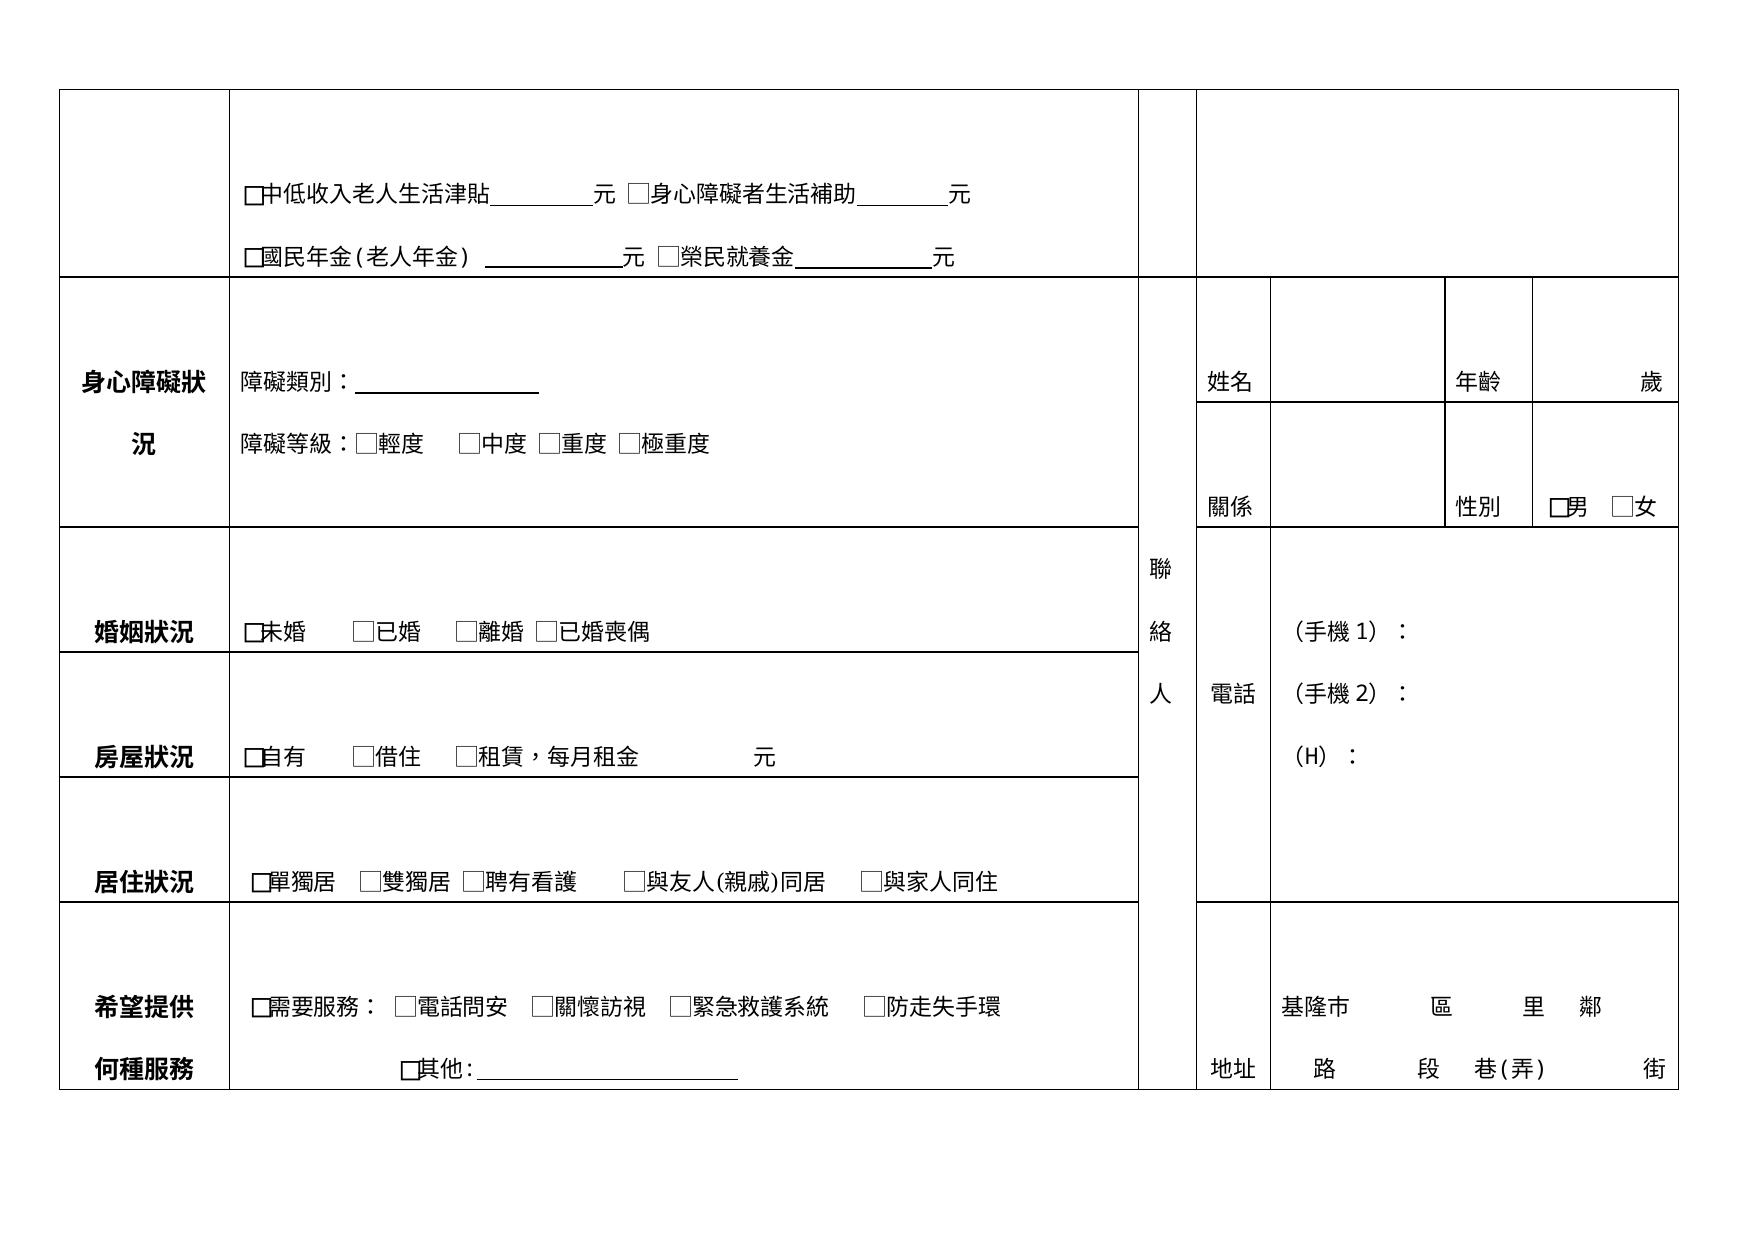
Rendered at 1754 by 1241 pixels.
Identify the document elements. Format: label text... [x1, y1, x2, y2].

table_cell 身心障礙狀況 [60, 278, 229, 526]
table_cell 婚姻狀況 [60, 528, 229, 651]
table_cell 聯 絡 人 [1139, 278, 1196, 1089]
table_cell 關係 [1197, 403, 1270, 526]
table_cell ⃞男 ⃞女 [1533, 403, 1678, 526]
table_cell 姓名 [1197, 278, 1270, 401]
table_cell 歲 [1533, 278, 1678, 401]
table_cell 希望提供 何種服務 [60, 903, 229, 1089]
table_cell [60, 90, 229, 276]
table_cell [1139, 90, 1196, 276]
table_cell 障礙類別： 障礙等級： ⃞輕度 ⃞中度 ⃞重度 ⃞極重度 [230, 278, 1138, 526]
table_cell ⃞單獨居 ⃞雙獨居 ⃞聘有看護 ⃞與友人(親戚)同居 ⃞與家人同住 [230, 778, 1138, 901]
table_cell [1197, 90, 1678, 276]
table_cell ⃞未婚 ⃞已婚 ⃞離婚 ⃞已婚喪偶 [230, 528, 1138, 651]
table_cell 居住狀況 [60, 778, 229, 901]
table_cell 地址 [1197, 903, 1270, 1089]
table_cell [1271, 403, 1444, 526]
table_cell （手機1）： （手機2）： （H）： [1271, 528, 1678, 901]
table_cell 年齡 [1446, 278, 1532, 401]
table_cell ⃞中低收入老人生活津貼 元 ⃞身心障礙者生活補助 元 ⃞國民年金(老人年金) 元 ⃞榮民就養金 元 [230, 90, 1138, 276]
table_cell 基隆巿 區 里 鄰 路 段 巷(弄) 街 [1271, 903, 1678, 1089]
table_cell ⃞自有 ⃞借住 ⃞租賃，每月租金 元 [230, 653, 1138, 776]
table_cell 性別 [1446, 403, 1532, 526]
table_cell 電話 [1197, 528, 1270, 901]
table_cell ⃞需要服務： ⃞電話問安 ⃞關懷訪視 ⃞緊急救護系統 ⃞防走失手環 ⃞其他: [230, 903, 1138, 1089]
table_cell [1271, 278, 1444, 401]
table_cell 房屋狀況 [60, 653, 229, 776]
